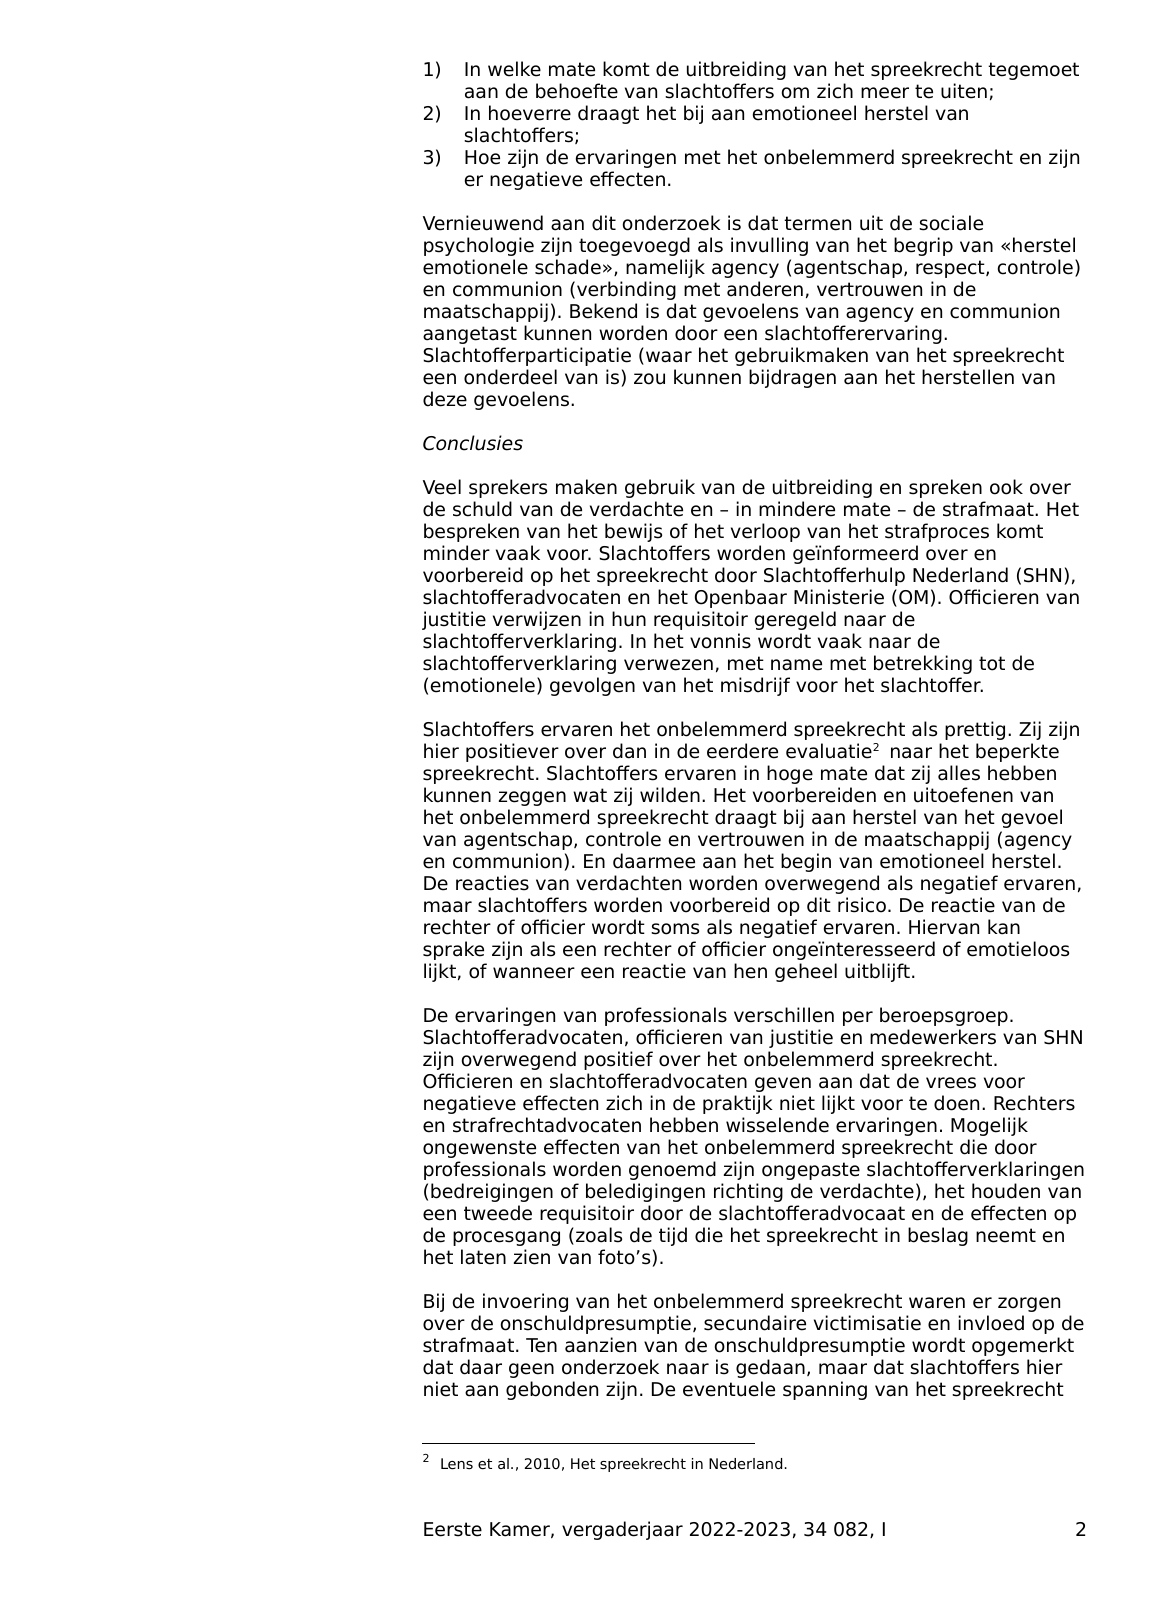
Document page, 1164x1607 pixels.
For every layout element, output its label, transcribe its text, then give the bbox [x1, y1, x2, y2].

text Bij de invoering van het onbelemmerd spreekrecht waren er zorgen over de onschuldpresumptie, secundaire victimisatie en invloed op de strafmaat. Ten aanzien van de onschuldpresumptie wordt opgemerkt dat daar geen onderzoek naar is gedaan, maar dat slachtoffers hier niet aan gebonden zijn. De eventuele spanning van het spreekrecht [422, 1291, 1087, 1401]
text De ervaringen van professionals verschillen per beroepsgroep. Slachtofferadvocaten, officieren van justitie en medewerkers van SHN zijn overwegend positief over het onbelemmerd spreekrecht. Officieren en slachtofferadvocaten geven aan dat de vrees voor negatieve effecten zich in de praktijk niet lijkt voor te doen. Rechters en strafrechtadvocaten hebben wisselende ervaringen. Mogelijk ongewenste effecten van het onbelemmerd spreekrecht die door professionals worden genoemd zijn ongepaste slachtofferverklaringen (bedreigingen of beledigingen richting de verdachte), het houden van een tweede requisitoir door de slachtofferadvocaat en de effecten op de procesgang (zoals de tijd die het spreekrecht in beslag neemt en het laten zien van foto’s). [422, 1005, 1087, 1269]
text Lens et al., 2010, Het spreekrecht in Nederland. [422, 1452, 1087, 1474]
subtitle Conclusies [422, 433, 1087, 455]
text 1) In welke mate komt de uitbreiding van het spreekrecht tegemoet aan de behoefte van slachtoffers om zich meer te uiten; [422, 59, 1087, 103]
text Vernieuwend aan dit onderzoek is dat termen uit de sociale psychologie zijn toegevoegd als invulling van het begrip van «herstel emotionele schade», namelijk agency (agentschap, respect, controle) en communion (verbinding met anderen, vertrouwen in de maatschappij). Bekend is dat gevoelens van agency en communion aangetast kunnen worden door een slachtofferervaring. Slachtofferparticipatie (waar het gebruikmaken van het spreekrecht een onderdeel van is) zou kunnen bijdragen aan het herstellen van deze gevoelens. [422, 213, 1087, 411]
text 3) Hoe zijn de ervaringen met het onbelemmerd spreekrecht en zijn er negatieve effecten. [422, 147, 1087, 191]
text Veel sprekers maken gebruik van de uitbreiding en spreken ook over de schuld van de verdachte en – in mindere mate – de strafmaat. Het bespreken van het bewijs of het verloop van het strafproces komt minder vaak voor. Slachtoffers worden geïnformeerd over en voorbereid op het spreekrecht door Slachtofferhulp Nederland (SHN), slachtofferadvocaten en het Openbaar Ministerie (OM). Officieren van justitie verwijzen in hun requisitoir geregeld naar de slachtofferverklaring. In het vonnis wordt vaak naar de slachtofferverklaring verwezen, met name met betrekking tot de (emotionele) gevolgen van het misdrijf voor het slachtoffer. [422, 477, 1087, 697]
text 2) In hoeverre draagt het bij aan emotioneel herstel van slachtoffers; [422, 103, 1087, 147]
text Slachtoffers ervaren het onbelemmerd spreekrecht als prettig. Zij zijn hier positiever over dan in de eerdere evaluatie naar het beperkte spreekrecht. Slachtoffers ervaren in hoge mate dat zij alles hebben kunnen zeggen wat zij wilden. Het voorbereiden en uitoefenen van het onbelemmerd spreekrecht draagt bij aan herstel van het gevoel van agentschap, controle en vertrouwen in de maatschappij (agency en communion). En daarmee aan het begin van emotioneel herstel. De reacties van verdachten worden overwegend als negatief ervaren, maar slachtoffers worden voorbereid op dit risico. De reactie van de rechter of officier wordt soms als negatief ervaren. Hiervan kan sprake zijn als een rechter of officier ongeïnteresseerd of emotieloos lijkt, of wanneer een reactie van hen geheel uitblijft. [422, 719, 1087, 983]
